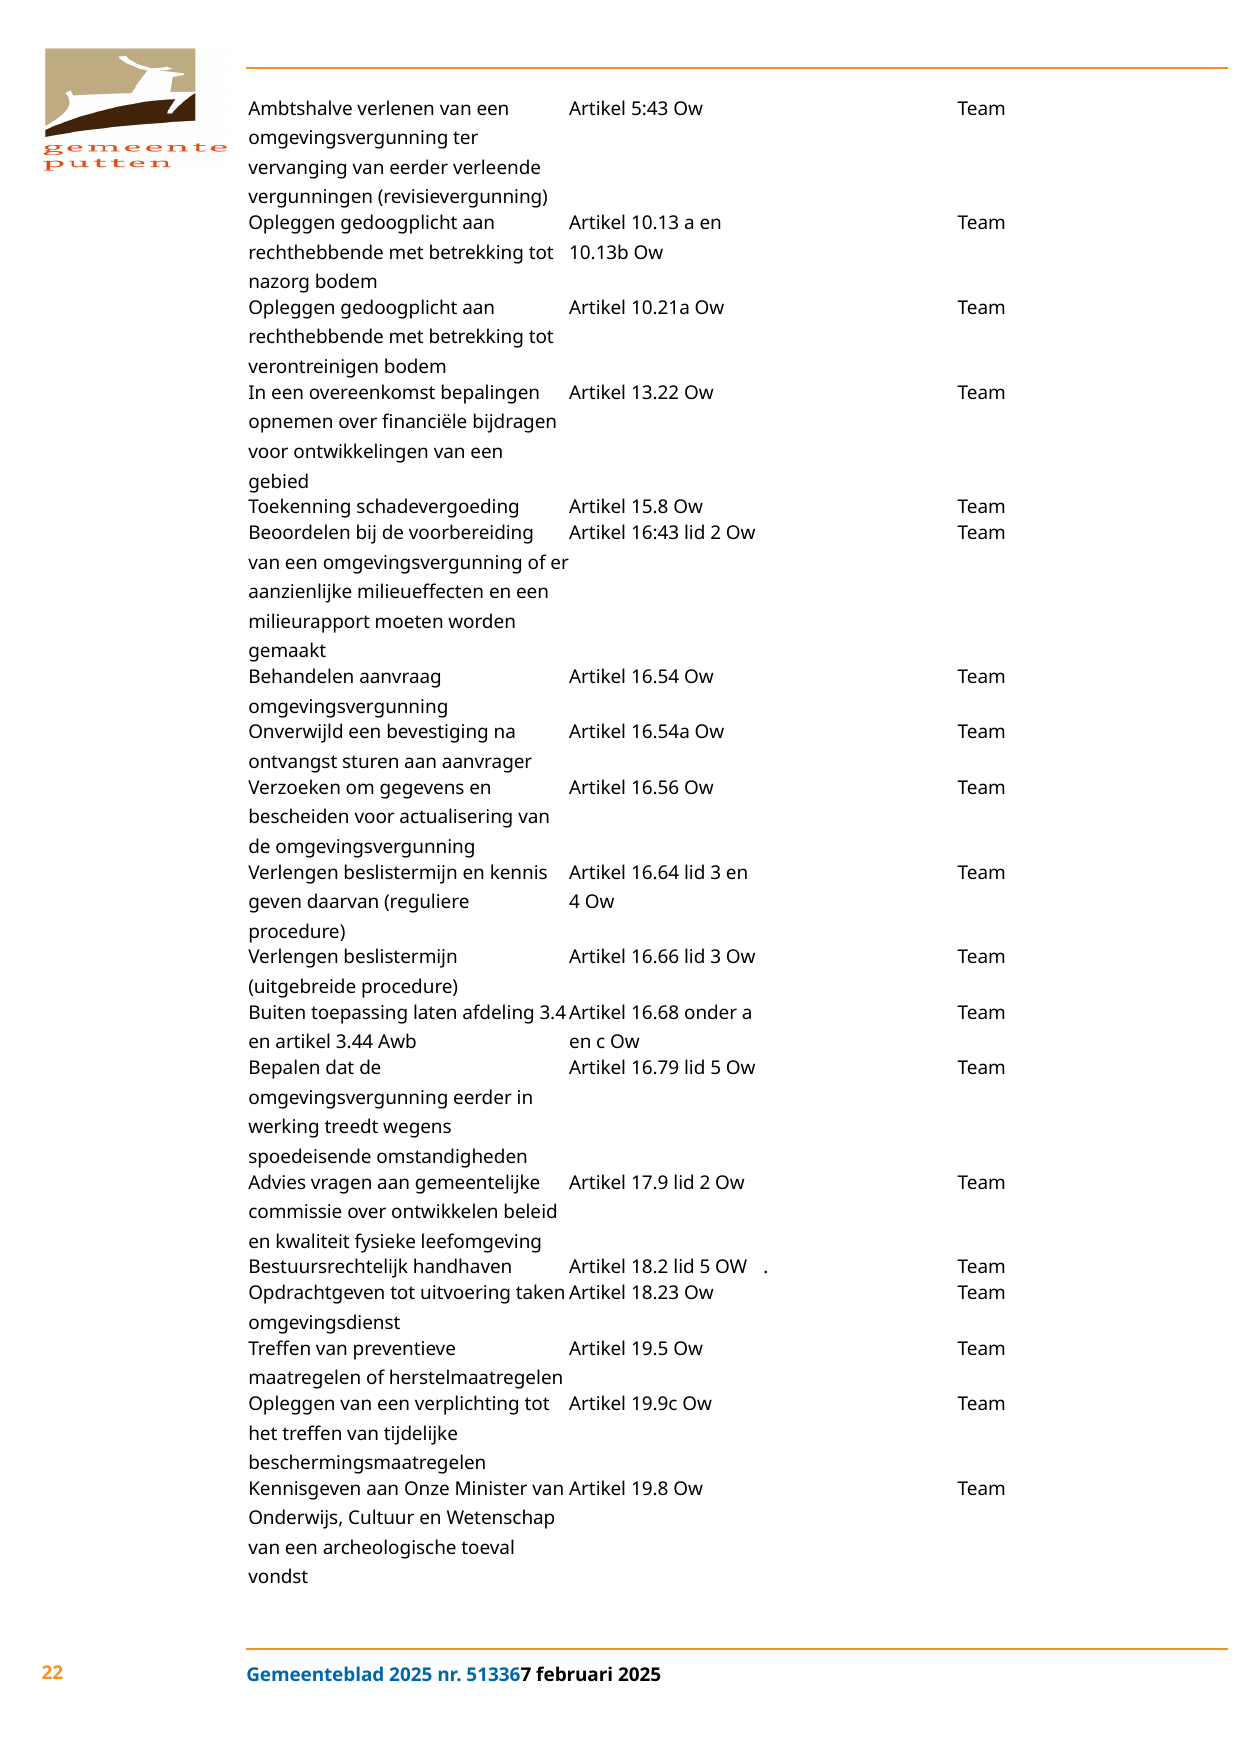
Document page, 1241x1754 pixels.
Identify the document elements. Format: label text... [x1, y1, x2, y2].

table_cell Artikel 19.5 Ow [569, 1335, 763, 1390]
table_cell Team [958, 774, 1152, 859]
table_cell Artikel 15.8 Ow [569, 494, 763, 519]
table_cell Opleggen gedoogplicht aan rechthebbende met betrekking tot verontreinigen bodem [248, 294, 569, 379]
table_cell Team [958, 944, 1152, 999]
table_cell [763, 1335, 957, 1390]
table_cell Behandelen aanvraag omgevingsvergunning [248, 663, 569, 719]
table_cell Toekenning schadevergoeding [248, 494, 569, 519]
table_cell Team [958, 1254, 1152, 1279]
table_cell [763, 663, 957, 719]
table_cell [763, 494, 957, 519]
table_cell Artikel 18.23 Ow [569, 1280, 763, 1335]
table_cell Bepalen dat de omgevingsvergunning eerder in werking treedt wegens spoedeisende omstandigheden [248, 1054, 569, 1169]
table_cell [763, 1475, 957, 1589]
table_cell Artikel 16.68 onder a en c Ow [569, 999, 763, 1054]
table_cell Bestuursrechtelijk handhaven [248, 1254, 569, 1279]
table_cell Opleggen van een verplichting tot het treffen van tijdelijke beschermingsmaatregelen [248, 1390, 569, 1475]
table_cell Artikel 16.54a Ow [569, 719, 763, 774]
table_cell Opdrachtgeven tot uitvoering taken omgevingsdienst [248, 1280, 569, 1335]
table_cell Verzoeken om gegevens en bescheiden voor actualisering van de omgevingsvergunning [248, 774, 569, 859]
table_cell Team [958, 294, 1152, 379]
table_cell Ambtshalve verlenen van een omgevingsvergunning ter vervanging van eerder verleende vergunningen (revisievergunning) [248, 95, 569, 209]
table_cell In een overeenkomst bepalingen opnemen over financiële bijdragen voor ontwikkelingen van een gebied [248, 379, 569, 493]
table_cell Verlengen beslistermijn (uitgebreide procedure) [248, 944, 569, 999]
table_cell Artikel 16:43 lid 2 Ow [569, 519, 763, 663]
table_cell Beoordelen bij de voorbereiding van een omgevingsvergunning of er aanzienlijke milieueffecten en een milieurapport moeten worden gemaakt [248, 519, 569, 663]
table_cell Treffen van preventieve maatregelen of herstelmaatregelen [248, 1335, 569, 1390]
table_cell [763, 999, 957, 1054]
table_cell Artikel 5:43 Ow [569, 95, 763, 209]
table_cell [763, 1280, 957, 1335]
table_cell Artikel 19.9c Ow [569, 1390, 763, 1475]
table_cell Team [958, 1280, 1152, 1335]
table_cell Artikel 10.13 a en 10.13b Ow [569, 209, 763, 294]
table_cell [763, 1054, 957, 1169]
table_cell [763, 944, 957, 999]
table_cell Team [958, 1169, 1152, 1254]
table_cell Team [958, 494, 1152, 519]
table_cell Team [958, 95, 1152, 209]
table_cell Team [958, 379, 1152, 493]
table_cell Artikel 16.66 lid 3 Ow [569, 944, 763, 999]
table_cell Team [958, 209, 1152, 294]
table_cell Team [958, 1054, 1152, 1169]
table_cell [763, 209, 957, 294]
table_cell Team [958, 719, 1152, 774]
table_cell Artikel 16.56 Ow [569, 774, 763, 859]
picture [41, 47, 231, 172]
table_cell Artikel 13.22 Ow [569, 379, 763, 493]
table_cell [763, 859, 957, 944]
table_cell Artikel 19.8 Ow [569, 1475, 763, 1589]
table_cell Team [958, 1390, 1152, 1475]
table_cell Artikel 17.9 lid 2 Ow [569, 1169, 763, 1254]
table_cell [763, 1390, 957, 1475]
table_cell Team [958, 859, 1152, 944]
table_cell [763, 95, 957, 209]
table_cell Opleggen gedoogplicht aan rechthebbende met betrekking tot nazorg bodem [248, 209, 569, 294]
table_cell Artikel 16.64 lid 3 en 4 Ow [569, 859, 763, 944]
table_cell [763, 379, 957, 493]
table_cell Team [958, 999, 1152, 1054]
table_cell Buiten toepassing laten afdeling 3.4 en artikel 3.44 Awb [248, 999, 569, 1054]
table_cell [763, 1169, 957, 1254]
table_cell Team [958, 519, 1152, 663]
table_cell Artikel 16.79 lid 5 Ow [569, 1054, 763, 1169]
table_cell Artikel 10.21a Ow [569, 294, 763, 379]
table_cell Onverwijld een bevestiging na ontvangst sturen aan aanvrager [248, 719, 569, 774]
table_cell . [763, 1254, 957, 1279]
table_cell Advies vragen aan gemeentelijke commissie over ontwikkelen beleid en kwaliteit fysieke leefomgeving [248, 1169, 569, 1254]
table_cell [763, 294, 957, 379]
table_cell Verlengen beslistermijn en kennis geven daarvan (reguliere procedure) [248, 859, 569, 944]
table_cell Artikel 18.2 lid 5 OW [569, 1254, 763, 1279]
table_cell Kennisgeven aan Onze Minister van Onderwijs, Cultuur en Wetenschap van een archeologische toeval vondst [248, 1475, 569, 1589]
table_cell Team [958, 1475, 1152, 1589]
table_cell [763, 719, 957, 774]
table_cell [763, 519, 957, 663]
table_cell Team [958, 663, 1152, 719]
table_cell Artikel 16.54 Ow [569, 663, 763, 719]
table_cell [763, 774, 957, 859]
table_cell Team [958, 1335, 1152, 1390]
